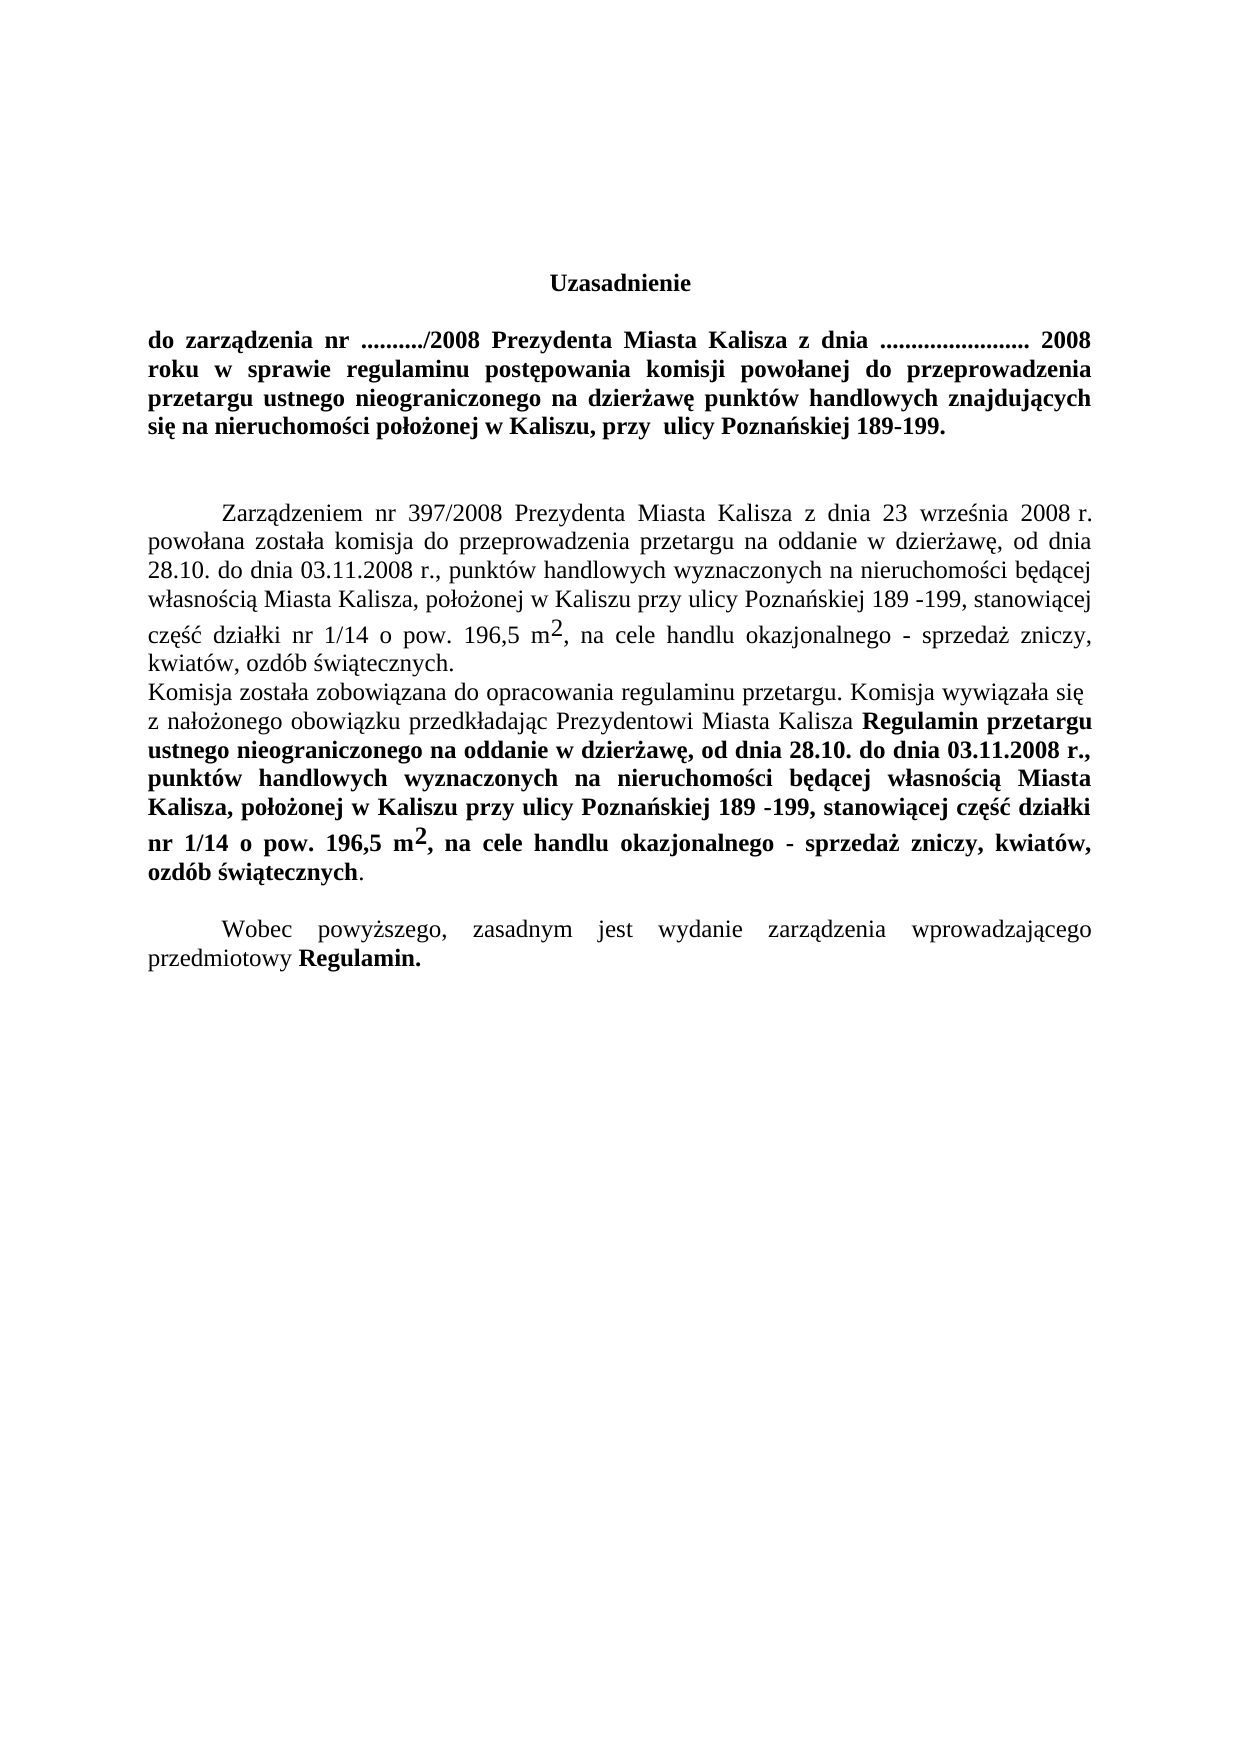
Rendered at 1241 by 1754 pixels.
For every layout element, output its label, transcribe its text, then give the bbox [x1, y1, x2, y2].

text do zarządzenia nr ........../2008 Prezydenta Miasta Kalisza z dnia ........................ 2008 roku w sprawie regulaminu postępowania komisji powołanej do przeprowadzenia przetargu ustnego nieograniczonego na dzierżawę punktów handlowych znajdujących się na nieruchomości położonej w Kaliszu, przy ulicy Poznańskiej 189-199. [148, 325, 1092, 440]
text Wobec powyższego, zasadnym jest wydanie zarządzenia wprowadzającego przedmiotowy Regulamin. [148, 914, 1092, 972]
text Uzasadnienie [148, 268, 1092, 296]
text Zarządzeniem nr 397/2008 Prezydenta Miasta Kalisza z dnia 23 września 2008 r. powołana została komisja do przeprowadzenia przetargu na oddanie w dzierżawę, od dnia 28.10. do dnia 03.11.2008 r., punktów handlowych wyznaczonych na nieruchomości będącej własnością Miasta Kalisza, położonej w Kaliszu przy ulicy Poznańskiej 189 -199, stanowiącej część działki nr 1/14 o pow. 196,5 m2, na cele handlu okazjonalnego - sprzedaż zniczy, kwiatów, ozdób świątecznych. [148, 498, 1092, 677]
text Komisja została zobowiązana do opracowania regulaminu przetargu. Komisja wywiązała się z nałożonego obowiązku przedkładając Prezydentowi Miasta Kalisza Regulamin przetargu ustnego nieograniczonego na oddanie w dzierżawę, od dnia 28.10. do dnia 03.11.2008 r., punktów handlowych wyznaczonych na nieruchomości będącej własnością Miasta Kalisza, położonej w Kaliszu przy ulicy Poznańskiej 189 -199, stanowiącej część działki nr 1/14 o pow. 196,5 m2, na cele handlu okazjonalnego - sprzedaż zniczy, kwiatów, ozdób świątecznych. [148, 677, 1092, 886]
